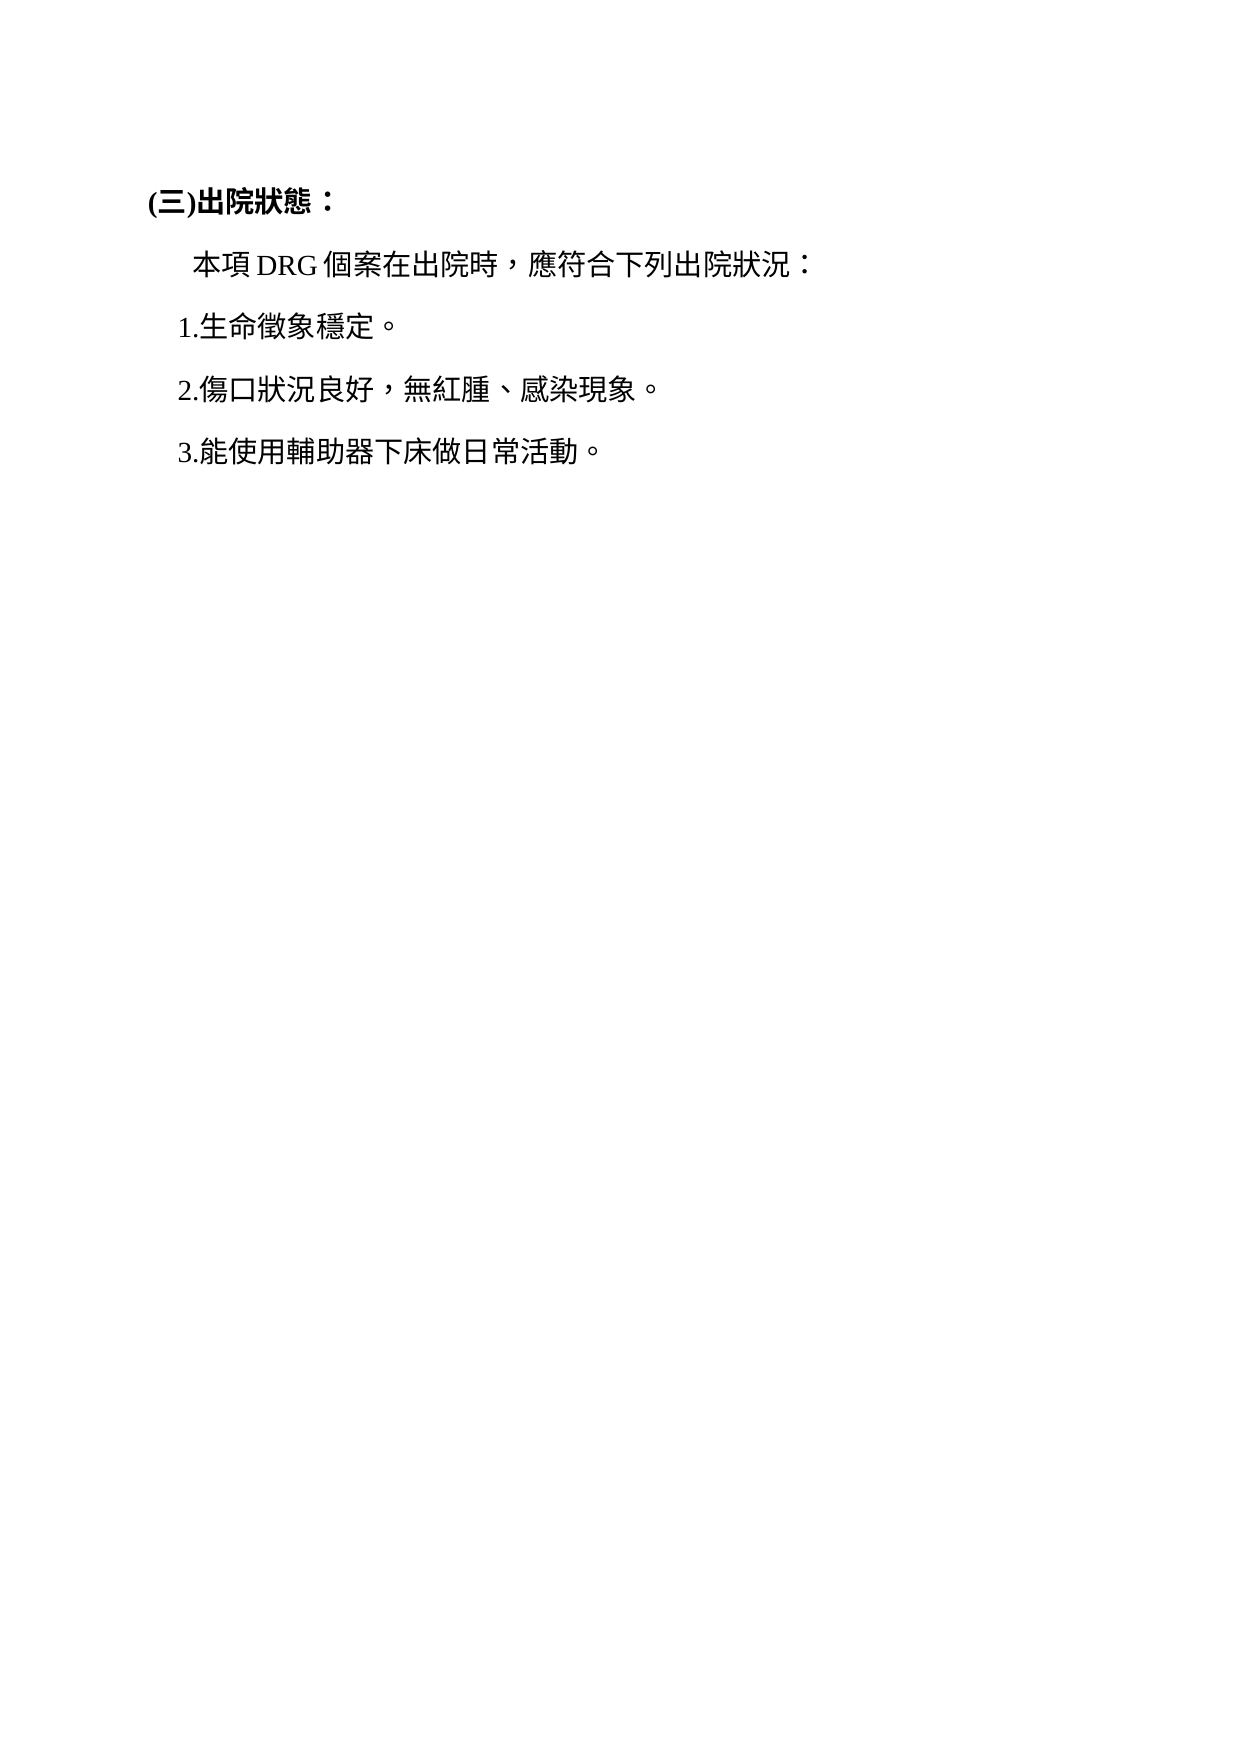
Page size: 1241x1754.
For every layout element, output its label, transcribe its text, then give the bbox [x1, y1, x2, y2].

text 1.生命徵象穩定。 [148, 283, 1092, 346]
text 本項DRG個案在出院時，應符合下列出院狀況： [192, 221, 1092, 283]
text 3.能使用輔助器下床做日常活動。 [148, 408, 1092, 471]
text 2.傷口狀況良好，無紅腫、感染現象。 [148, 346, 1092, 408]
text (三)出院狀態： [148, 158, 1092, 221]
